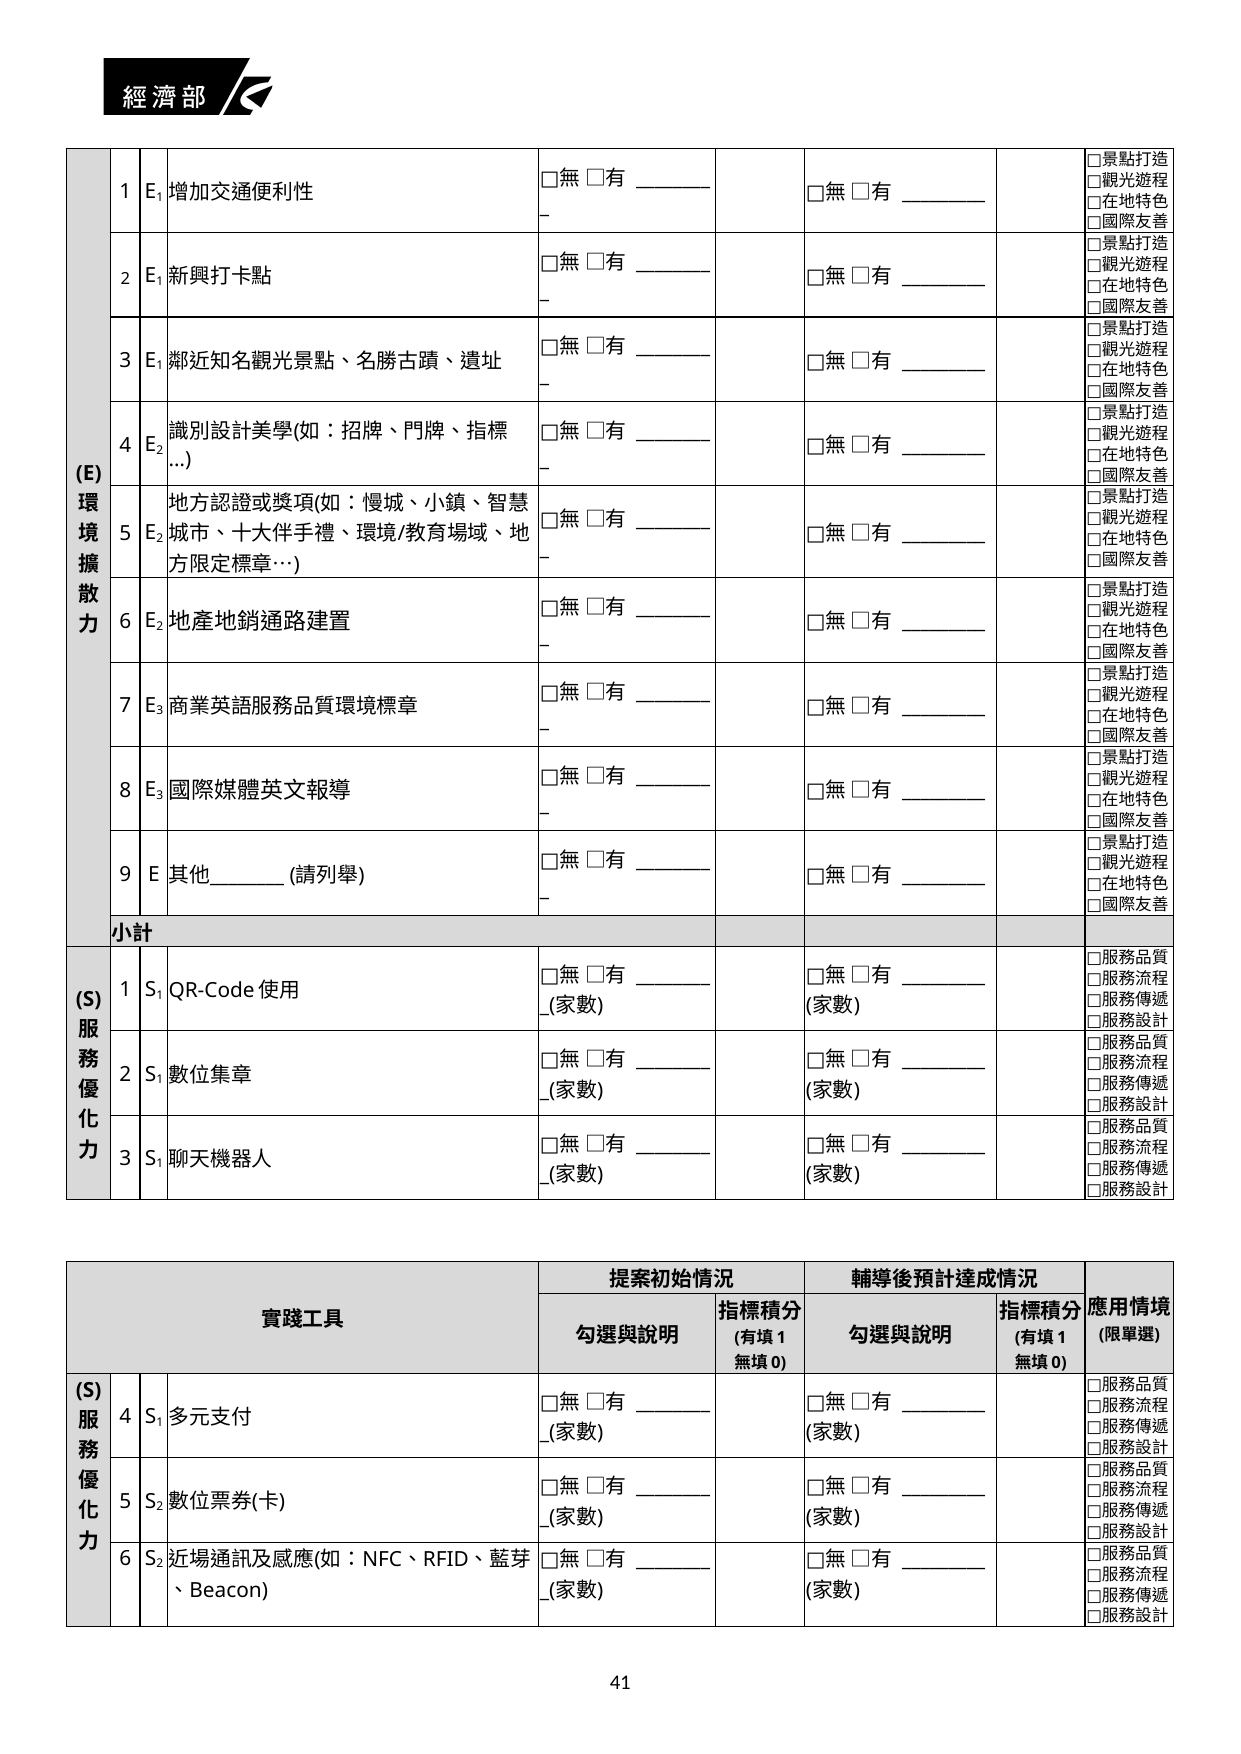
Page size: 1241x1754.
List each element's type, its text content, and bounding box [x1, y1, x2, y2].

table_cell 5 [111, 486, 139, 577]
table_cell □景點打造 □觀光遊程 □在地特色 □國際友善 [1086, 149, 1173, 232]
table_cell 6 [111, 578, 139, 662]
table_cell 1 [111, 149, 139, 232]
table_cell 5 [111, 1458, 139, 1542]
table_cell (E)環境擴散力 [67, 149, 110, 946]
table_cell □無 □有 _________(家數) [539, 1374, 715, 1457]
table_cell [716, 1458, 804, 1542]
table_cell □無 □有 _________ [539, 149, 715, 232]
table_cell E1 [141, 318, 167, 401]
table_cell □無 □有 _________(家數) [805, 947, 996, 1030]
table_cell □服務品質 □服務流程 □服務傳遞 □服務設計 [1086, 947, 1173, 1030]
table_cell [997, 1374, 1084, 1457]
table_cell □無 □有 _________ [805, 402, 996, 485]
table_cell [997, 1116, 1084, 1199]
table_cell 商業英語服務品質環境標章 [168, 663, 538, 746]
table_cell E2 [141, 486, 167, 577]
table_cell S2 [141, 1458, 167, 1542]
table_cell E [141, 831, 167, 915]
table_cell 1 [111, 947, 139, 1030]
table_cell □無 □有 _________ [805, 747, 996, 830]
table_cell [1086, 916, 1173, 946]
table_cell [997, 578, 1084, 662]
table_cell [716, 916, 804, 946]
table_cell □無 □有 _________ [539, 233, 715, 316]
table_cell □無 □有 _________(家數) [805, 1543, 996, 1626]
table_cell □服務品質 □服務流程 □服務傳遞 □服務設計 [1086, 1543, 1173, 1626]
table_cell 指標積分 (有填1 無填0) [997, 1294, 1084, 1373]
table_cell [716, 947, 804, 1030]
table_cell □無 □有 _________ [805, 663, 996, 746]
table_cell 多元支付 [168, 1374, 538, 1457]
table_cell 4 [111, 1374, 139, 1457]
table_cell □無 □有 _________(家數) [539, 1543, 715, 1626]
table_cell □無 □有 _________(家數) [539, 1458, 715, 1542]
table_cell 地方認證或獎項(如：慢城、小鎮、智慧城市、十大伴手禮、環境/教育場域、地方限定標章…) [168, 486, 538, 577]
table_cell [997, 1543, 1084, 1626]
table_cell □無 □有 _________ [805, 831, 996, 915]
table_cell □無 □有 _________ [805, 149, 996, 232]
table_cell 地產地銷通路建置 [168, 578, 538, 662]
table_cell E2 [141, 578, 167, 662]
table_cell □無 □有 _________ [539, 663, 715, 746]
table_cell [716, 747, 804, 830]
table_cell [997, 747, 1084, 830]
table_cell □景點打造 □觀光遊程 □在地特色 □國際友善 [1086, 578, 1173, 662]
table_cell E1 [141, 149, 167, 232]
table_header 輔導後預計達成情況 [805, 1262, 1084, 1293]
table_cell 3 [111, 1116, 139, 1199]
table_cell □無 □有 _________ [539, 831, 715, 915]
table_cell □無 □有 _________ [539, 747, 715, 830]
table_cell [716, 1543, 804, 1626]
table_cell □無 □有 _________(家數) [805, 1031, 996, 1115]
table_cell □景點打造 □觀光遊程 □在地特色 □國際友善 [1086, 233, 1173, 316]
table_cell E3 [141, 663, 167, 746]
table_cell QR-Code使用 [168, 947, 538, 1030]
table_cell □無 □有 _________ [805, 578, 996, 662]
table_cell □景點打造 □觀光遊程 □在地特色 □國際友善 [1086, 831, 1173, 915]
table_cell 數位票券(卡) [168, 1458, 538, 1542]
table_cell 鄰近知名觀光景點、名勝古蹟、遺址 [168, 318, 538, 401]
table_cell 小計 [111, 916, 715, 946]
table_cell [997, 233, 1084, 316]
table_cell [716, 233, 804, 316]
table_cell □無 □有 _________(家數) [805, 1374, 996, 1457]
table_cell [997, 663, 1084, 746]
table_cell 指標積分 (有填1 無填0) [716, 1294, 804, 1373]
table_cell □無 □有 _________(家數) [805, 1116, 996, 1199]
table_cell □景點打造 □觀光遊程 □在地特色 □國際友善 [1086, 402, 1173, 485]
table_cell 識別設計美學(如：招牌、門牌、指標 …) [168, 402, 538, 485]
table_cell □景點打造 □觀光遊程 □在地特色 □國際友善 [1086, 318, 1173, 401]
table_header 應用情境 (限單選) [1086, 1262, 1173, 1373]
table_cell [716, 831, 804, 915]
table_cell E2 [141, 402, 167, 485]
table_cell □無 □有 _________(家數) [539, 947, 715, 1030]
table_cell [716, 1374, 804, 1457]
table_cell □景點打造 □觀光遊程 □在地特色 □國際友善 [1086, 663, 1173, 746]
table_header 實踐工具 [67, 1262, 538, 1373]
table_cell [716, 402, 804, 485]
table_cell 聊天機器人 [168, 1116, 538, 1199]
table_cell 勾選與說明 [805, 1294, 996, 1373]
table_cell 增加交通便利性 [168, 149, 538, 232]
table_cell □無 □有 _________ [805, 233, 996, 316]
table_cell [716, 578, 804, 662]
table_cell □無 □有 _________ [805, 486, 996, 577]
table_cell 3 [111, 318, 139, 401]
table_cell [997, 947, 1084, 1030]
table_cell S2 [141, 1543, 167, 1626]
table_cell □景點打造 □觀光遊程 □在地特色 □國際友善 [1086, 486, 1173, 577]
table_cell □無 □有 _________ [539, 402, 715, 485]
table_cell 國際媒體英文報導 [168, 747, 538, 830]
table_cell 近場通訊及感應(如：NFC、RFID、藍芽 、Beacon) [168, 1543, 538, 1626]
table_header 提案初始情況 [539, 1262, 804, 1293]
picture [103, 58, 273, 115]
table_cell S1 [141, 1031, 167, 1115]
table_cell □無 □有 _________ [539, 318, 715, 401]
table_cell □服務品質 □服務流程 □服務傳遞 □服務設計 [1086, 1458, 1173, 1542]
table_cell 勾選與說明 [539, 1294, 715, 1373]
table_cell [997, 1031, 1084, 1115]
table_cell [716, 1031, 804, 1115]
table_cell □無 □有 _________ [805, 318, 996, 401]
table_cell [997, 1458, 1084, 1542]
table_cell 4 [111, 402, 139, 485]
table_cell 新興打卡點 [168, 233, 538, 316]
table_cell [997, 318, 1084, 401]
table_cell □無 □有 _________(家數) [539, 1116, 715, 1199]
table_cell 2 [111, 1031, 139, 1115]
table_cell [716, 149, 804, 232]
table_cell S1 [141, 1116, 167, 1199]
table_cell [716, 663, 804, 746]
table_cell [716, 318, 804, 401]
table_cell 7 [111, 663, 139, 746]
table_cell [997, 831, 1084, 915]
table_cell 其他________ (請列舉) [168, 831, 538, 915]
table_cell 9 [111, 831, 139, 915]
table_cell [716, 486, 804, 577]
table_cell (S)服務優化力 [67, 947, 110, 1199]
table_cell E3 [141, 747, 167, 830]
table_cell □服務品質 □服務流程 □服務傳遞 □服務設計 [1086, 1116, 1173, 1199]
table_cell □無 □有 _________(家數) [539, 1031, 715, 1115]
table_cell [997, 916, 1084, 946]
table_cell [997, 402, 1084, 485]
table_cell E1 [141, 233, 167, 316]
table_cell [805, 916, 996, 946]
table_cell □景點打造 □觀光遊程 □在地特色 □國際友善 [1086, 747, 1173, 830]
table_cell S1 [141, 947, 167, 1030]
table_cell [997, 486, 1084, 577]
table_cell S1 [141, 1374, 167, 1457]
table_cell □服務品質 □服務流程 □服務傳遞 □服務設計 [1086, 1031, 1173, 1115]
table_cell □無 □有 _________ [539, 578, 715, 662]
table_cell □無 □有 _________(家數) [805, 1458, 996, 1542]
table_cell 數位集章 [168, 1031, 538, 1115]
table_cell 6 [111, 1543, 139, 1626]
table_cell (S)服務優化力 [67, 1374, 110, 1626]
table_cell [997, 149, 1084, 232]
table_cell 2 [111, 233, 139, 316]
table_cell [716, 1116, 804, 1199]
table_cell □服務品質 □服務流程 □服務傳遞 □服務設計 [1086, 1374, 1173, 1457]
table_cell □無 □有 _________ [539, 486, 715, 577]
table_cell 8 [111, 747, 139, 830]
